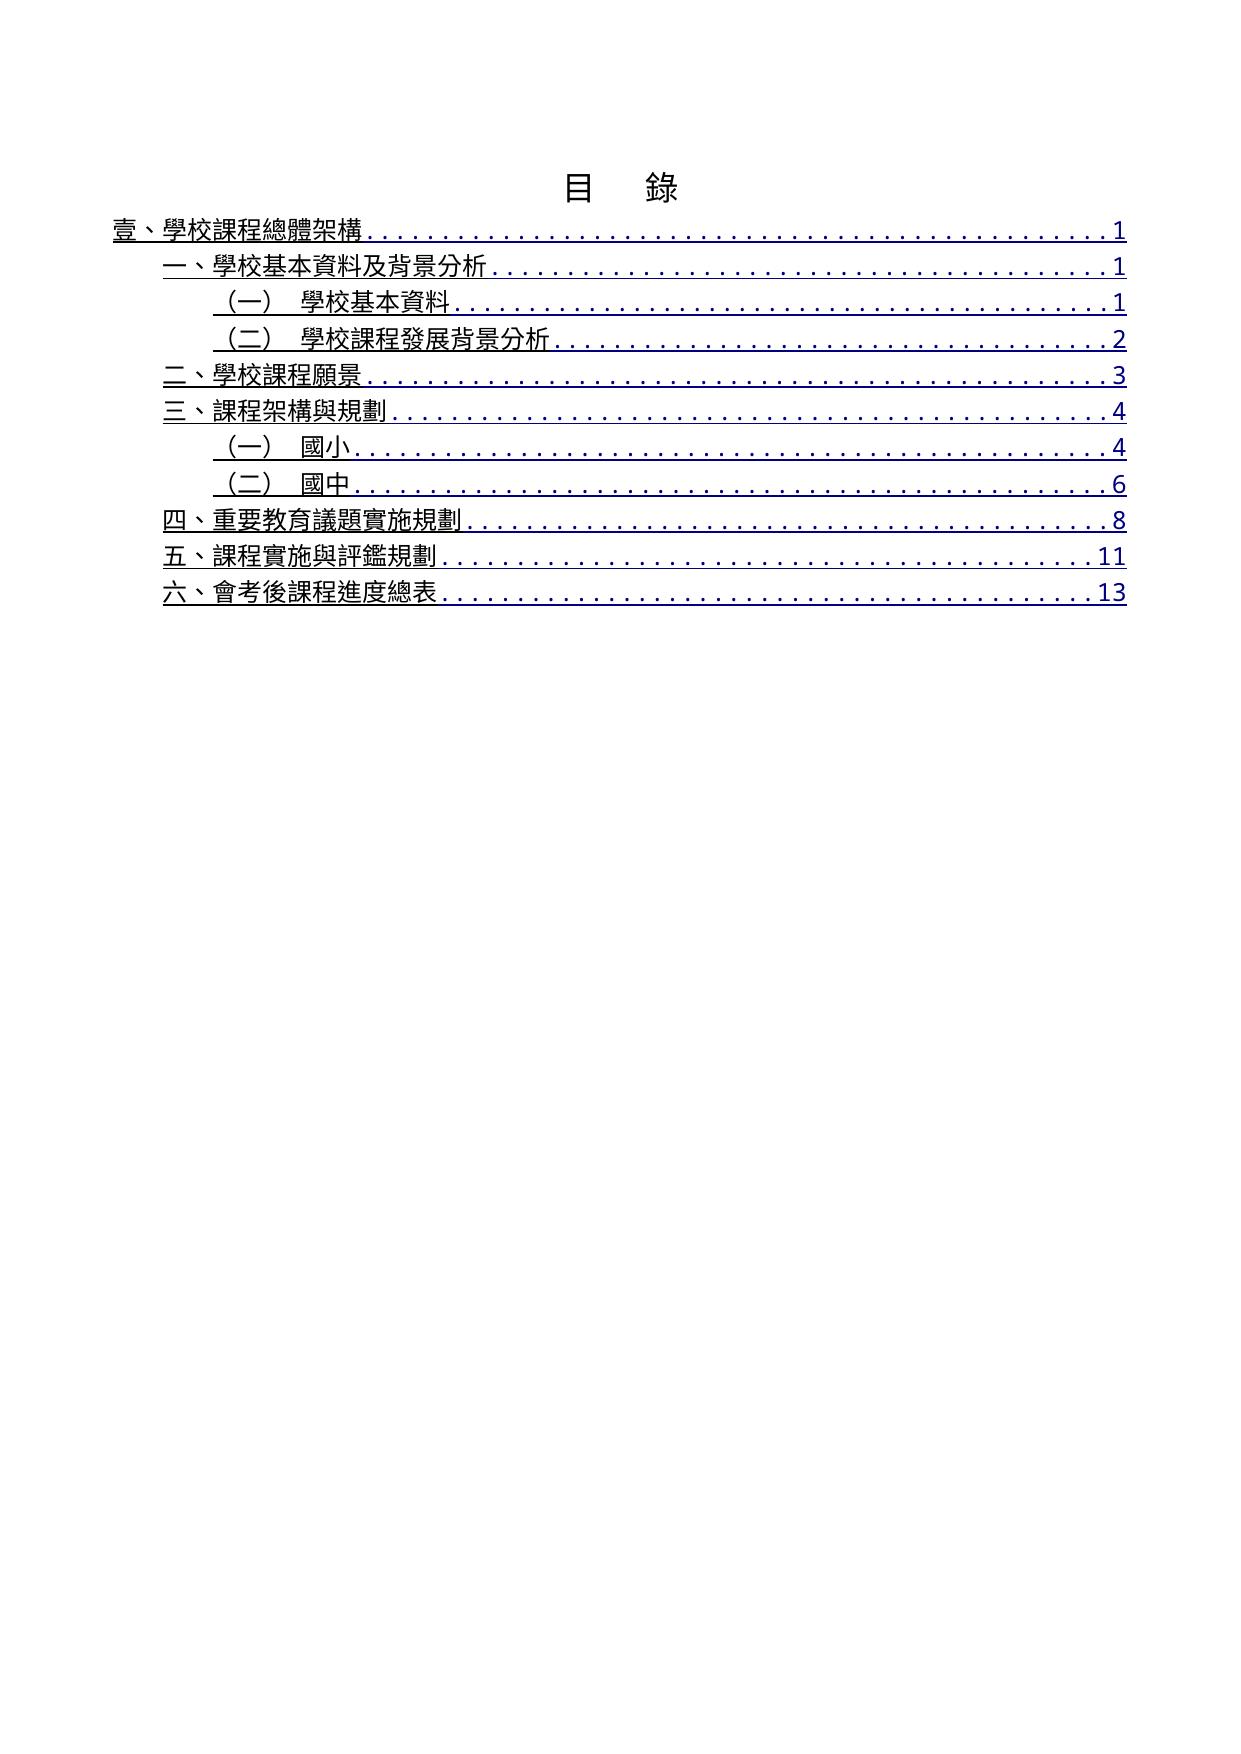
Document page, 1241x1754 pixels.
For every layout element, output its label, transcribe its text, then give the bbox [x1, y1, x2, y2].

text 四、重要教育議題實施規劃 8 [162, 500, 1128, 537]
text 目 錄 [112, 144, 1128, 207]
text 一、學校基本資料及背景分析 1 [162, 247, 1128, 283]
text （一） 國小 4 [212, 428, 1128, 464]
text 壹、學校課程總體架構 1 [112, 210, 1128, 247]
text 五、課程實施與評鑑規劃 11 [162, 537, 1128, 573]
text 二、學校課程願景 3 [162, 355, 1128, 392]
text （二） 國中 6 [212, 464, 1128, 500]
text 三、課程架構與規劃 4 [162, 392, 1128, 428]
text （二） 學校課程發展背景分析 2 [212, 319, 1128, 355]
text （一） 學校基本資料 1 [212, 283, 1128, 319]
text 六、會考後課程進度總表 13 [162, 573, 1128, 609]
